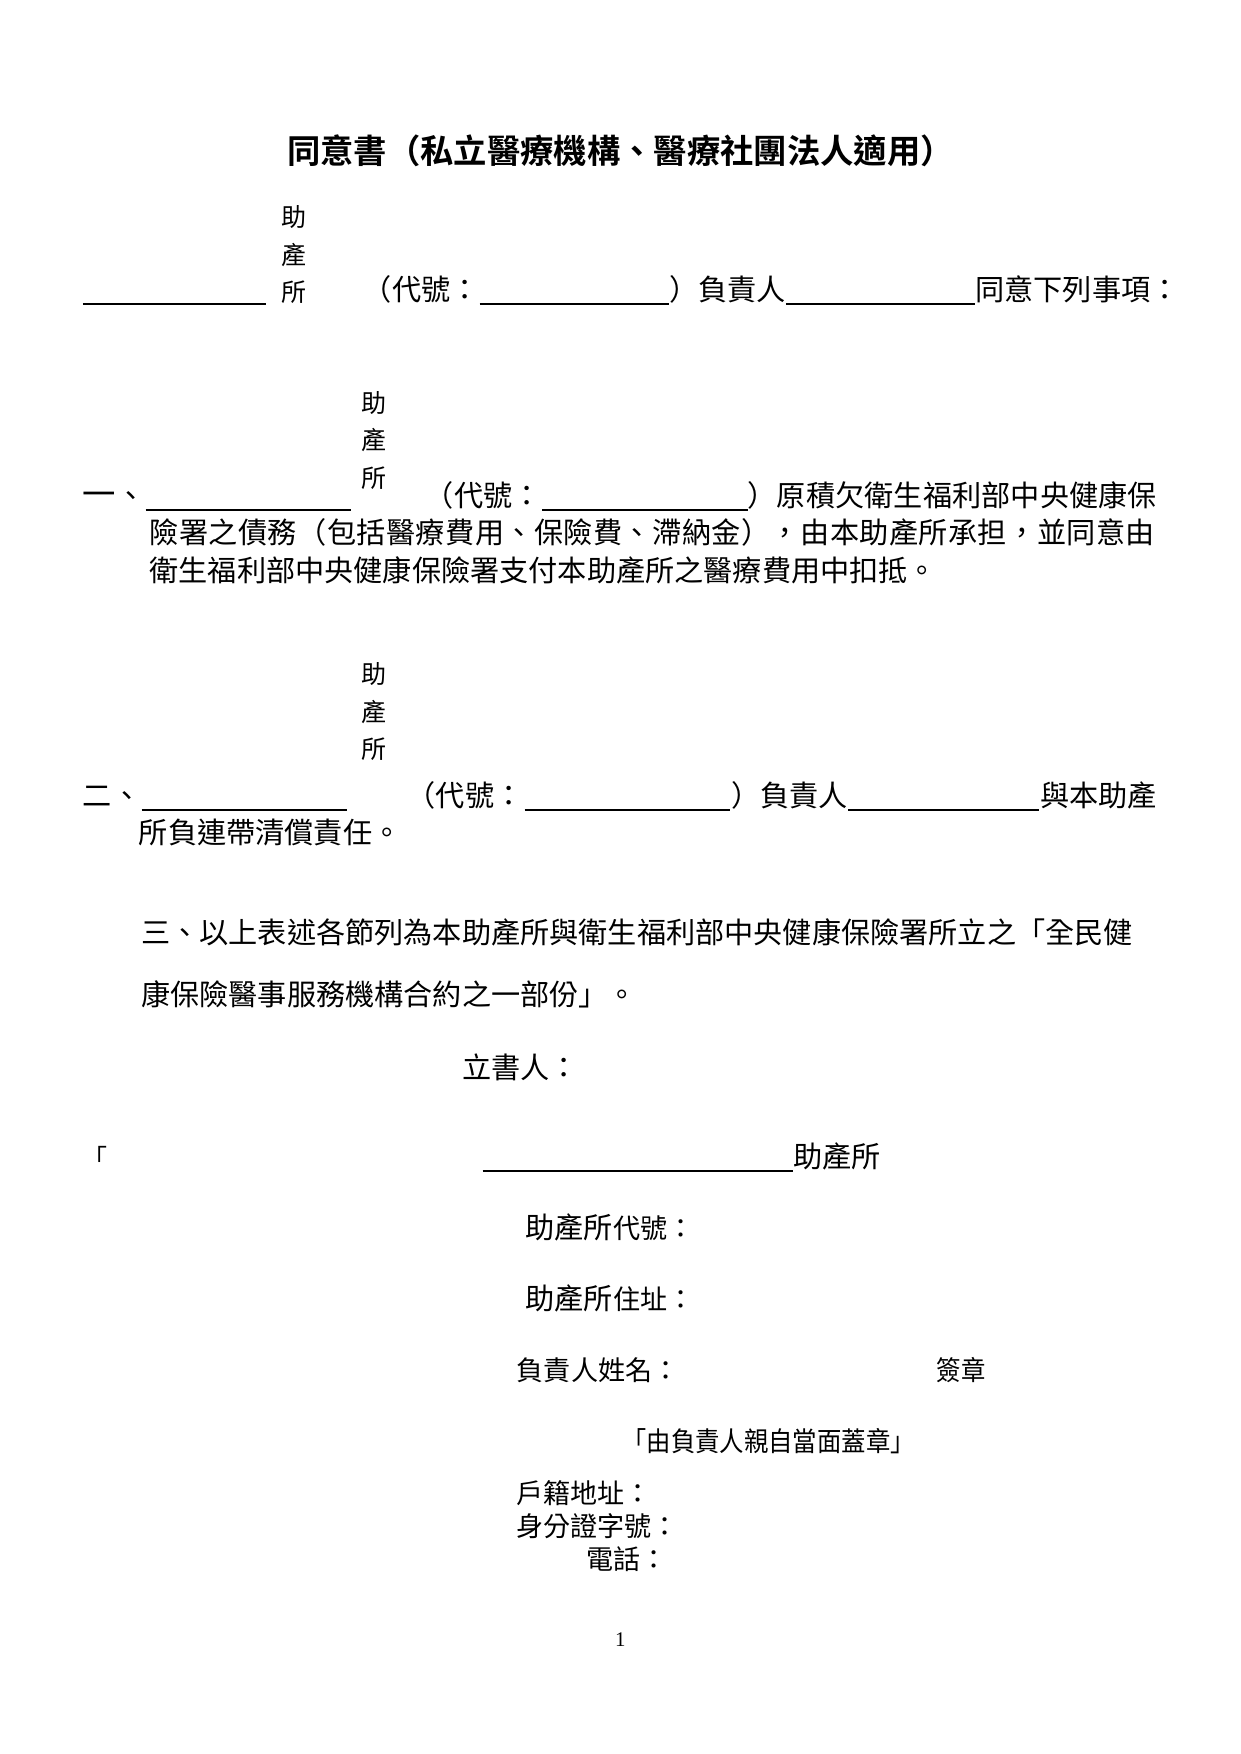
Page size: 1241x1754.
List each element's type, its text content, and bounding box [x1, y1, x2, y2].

text （代號： ）負責人 同意下列事項： [339, 270, 1157, 308]
text 電話： [83, 1543, 1157, 1576]
text 助產所 [281, 197, 324, 309]
text ｢由負責人親自當面蓋章｣ [83, 1424, 1157, 1458]
text 立書人： [83, 1051, 1157, 1085]
text （代號： ）負責人 同意下列事項： [83, 270, 266, 303]
text 助產所代號： [83, 1212, 1157, 1245]
text 一、 （代號： ）原積欠衛生福利部中央健康保險署之債務（包括醫療費用、保險費、滯納金），由本助產所承担，並同意由衛生福利部中央健康保險署支付本助產所之醫療費用中扣抵。 [83, 476, 1157, 589]
text 身分證字號： [83, 1510, 1157, 1543]
text 二、 （代號： ）負責人 與本助產所負連帶清償責任。 [83, 776, 1157, 851]
text 戶籍地址： [83, 1476, 1157, 1510]
text 同意書（私立醫療機構、醫療社團法人適用） [83, 108, 1157, 170]
text 助產所 [361, 654, 404, 766]
text 「 助產所 [83, 1141, 1157, 1174]
text 助產所 [361, 382, 404, 494]
text 助產所住址： [83, 1283, 1157, 1316]
text 負責人姓名： 簽章 [83, 1353, 1157, 1387]
text 三、以上表述各節列為本助產所與衛生福利部中央健康保險署所立之「全民健康保險醫事服務機構合約之一部份」。 [141, 889, 1157, 1014]
